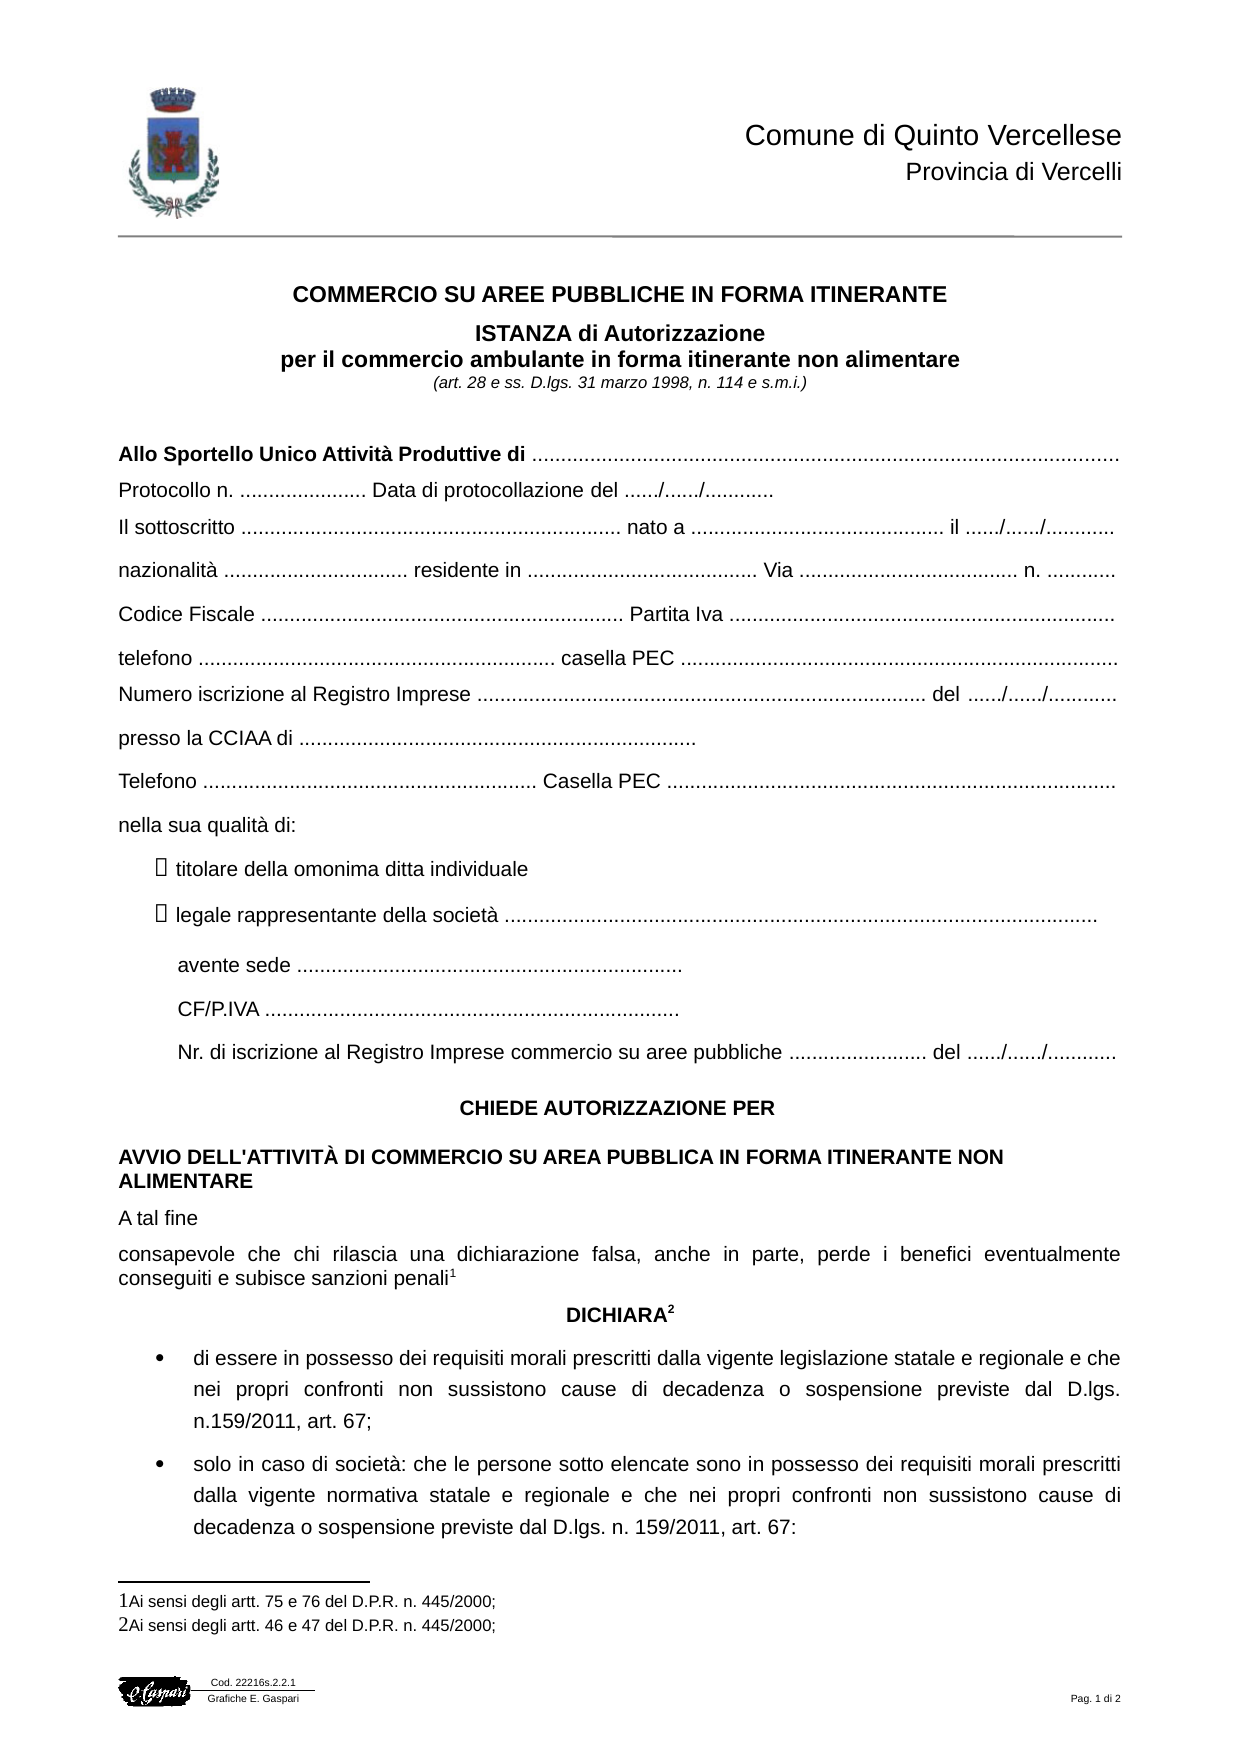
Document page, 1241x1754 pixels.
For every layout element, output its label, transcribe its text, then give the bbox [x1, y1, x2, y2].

text CF/P.IVA ........................................................................ [177, 996, 1122, 1020]
text consapevole che chi rilascia una dichiarazione falsa, anche in parte, perde i benefici eventualmente conseguiti e subisce sanzioni penali [118, 1242, 1122, 1290]
list solo in caso di società: che le persone sotto elencate sono in possesso dei requisiti morali prescritti dalla vigente normativa statale e regionale e che nei propri confronti non sussistono cause di decadenza o sospensione previste dal D.lgs. n. 159/2011, art. 67: [156, 1452, 1122, 1538]
text AVVIO DELL'ATTIVITÀ DI COMMERCIO SU AREA PUBBLICA IN FORMA ITINERANTE NON ALIMENTARE [118, 1145, 1122, 1193]
text A tal fine [118, 1206, 1122, 1229]
text Telefono .......................................................... Casella PEC .............................................................................. [118, 769, 1122, 793]
text DICHIARA [118, 1302, 1122, 1326]
picture [117, 1675, 191, 1707]
list di essere in possesso dei requisiti morali prescritti dalla vigente legislazione statale e regionale e che nei propri confronti non sussistono cause di decadenza o sospensione previste dal D.lgs. n.159/2011, art. 67; [156, 1346, 1122, 1432]
text Provincia di Vercelli [224, 157, 1122, 185]
text Protocollo n. ...................... Data di protocollazione del ....../....../............ [118, 478, 1122, 502]
text nella sua qualità di: [118, 813, 1122, 837]
text Numero iscrizione al Registro Imprese .............................................................................. del ....../....../............ [118, 682, 1122, 706]
text Ai sensi degli artt. 46 e 47 del D.P.R. n. 445/2000; [118, 1612, 1122, 1636]
picture [122, 87, 224, 219]
text  legale rappresentante della società ....................................................................................................... [153, 896, 1122, 930]
text avente sede ................................................................... [177, 953, 1122, 977]
text Comune di Quinto Vercellese [224, 118, 1122, 152]
text nazionalità ................................ residente in ........................................ Via ...................................... n. ............ [118, 558, 1122, 582]
table_header COMMERCIO SU AREE PUBBLICHE IN FORMA ITINERANTE ISTANZA di Autorizzazione per il commercio ambulante in forma itinerante non alimentare (art. 28 e ss. D.lgs. 31 marzo 1998, n. 114 e s.m.i.) [118, 256, 1122, 417]
text presso la CCIAA di ..................................................................... [118, 726, 1122, 749]
text Ai sensi degli artt. 75 e 76 del D.P.R. n. 445/2000; [118, 1588, 1122, 1612]
text CHIEDE AUTORIZZAZIONE PER [118, 1096, 1122, 1120]
text Allo Sportello Unico Attività Produttive di [118, 442, 1122, 466]
text Codice Fiscale ............................................................... Partita Iva ................................................................... [118, 602, 1122, 626]
text Nr. di iscrizione al Registro Imprese commercio su aree pubbliche ........................ del ....../....../............ [177, 1040, 1122, 1064]
text  titolare della omonima ditta individuale [153, 849, 1122, 883]
text Il sottoscritto .................................................................. nato a ............................................ il ....../....../............ [118, 514, 1122, 538]
text telefono .............................................................. casella PEC ............................................................................ [118, 646, 1122, 669]
